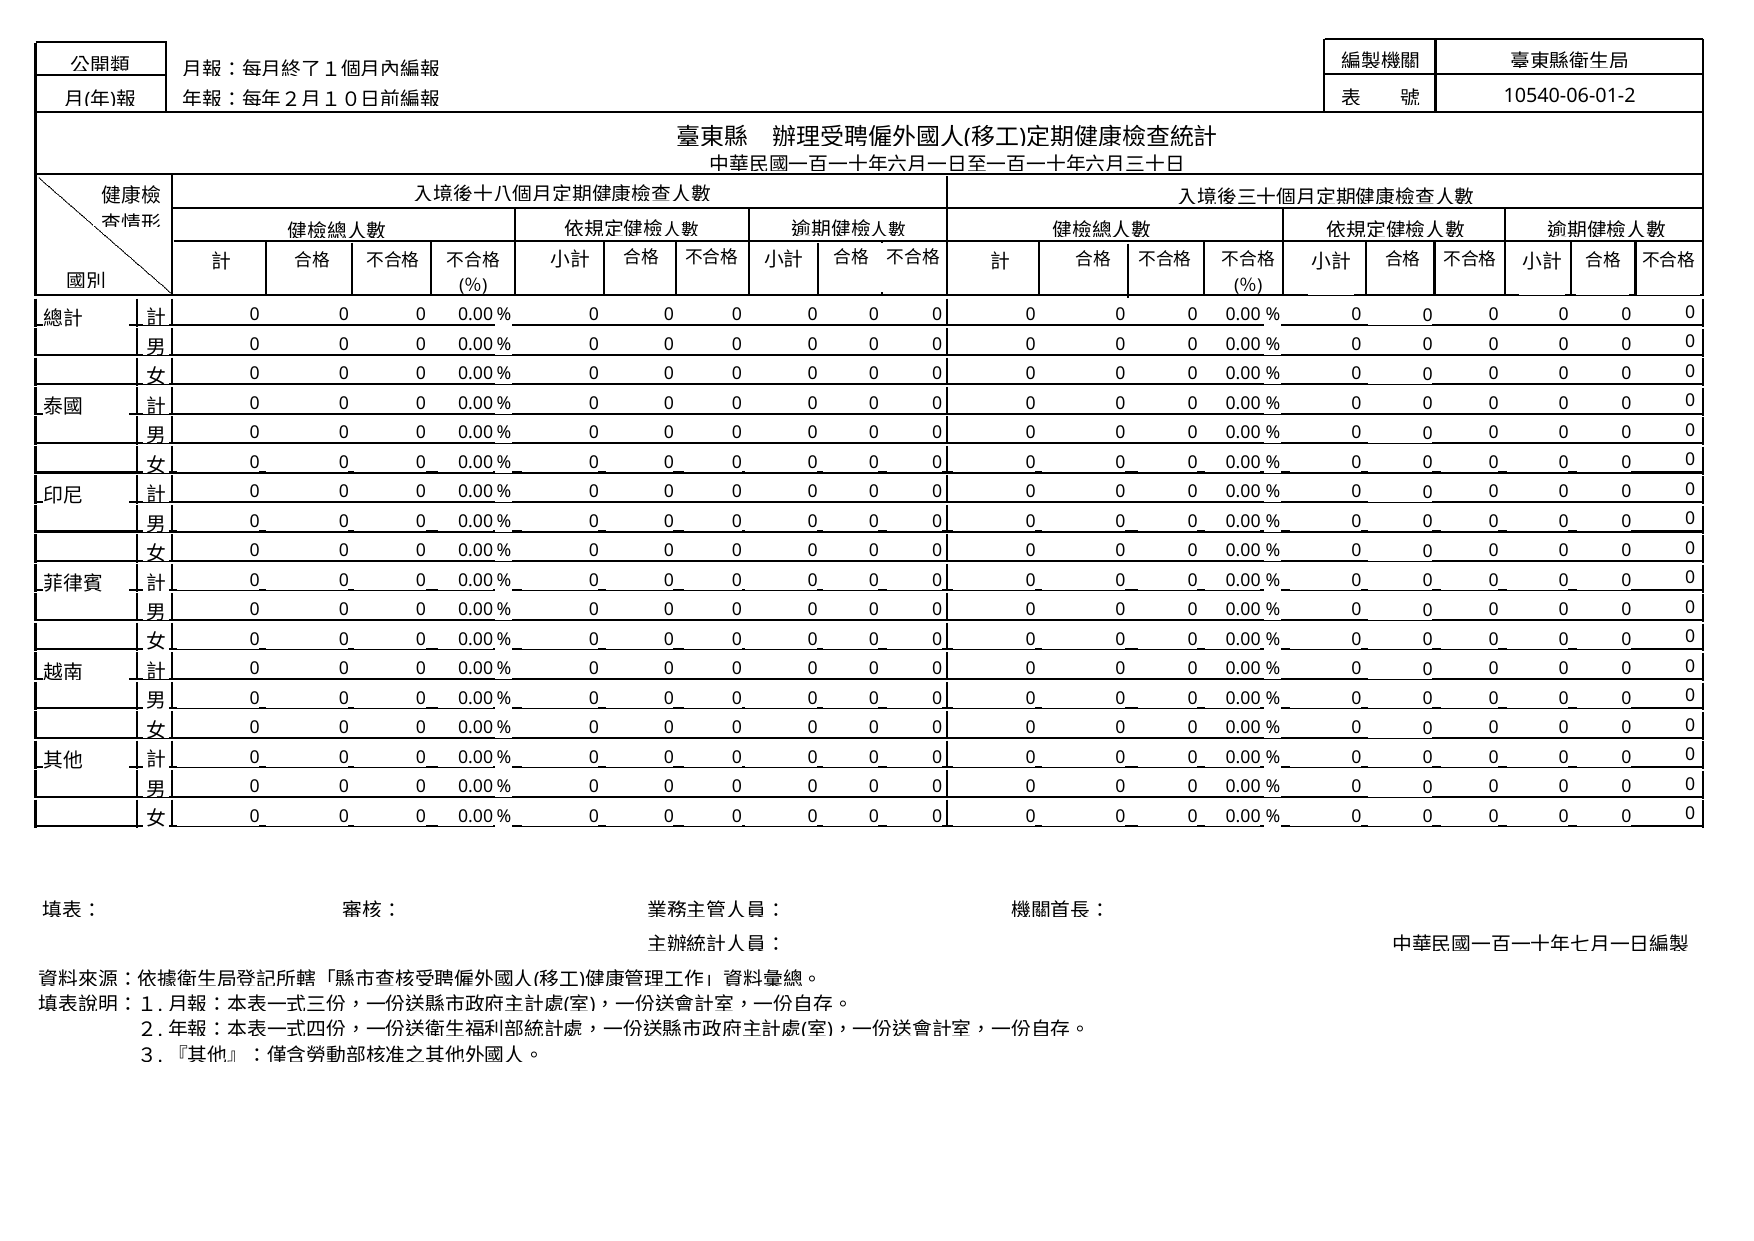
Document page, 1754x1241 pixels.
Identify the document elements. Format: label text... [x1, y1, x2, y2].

text 依規定健檢人數 [524, 213, 739, 235]
text 0 [1368, 361, 1432, 384]
text 0 [953, 479, 1035, 501]
text 計 [143, 567, 169, 591]
text 不合格 [361, 245, 424, 271]
text 0 [953, 449, 1035, 472]
text 0 [1290, 449, 1361, 472]
text 男 [143, 773, 169, 797]
text 業務主管人員： [647, 895, 841, 917]
text 0 [1507, 567, 1568, 590]
text 0 [1507, 420, 1568, 442]
text 0 [266, 479, 348, 501]
text 0 [887, 744, 942, 767]
text 0 [953, 744, 1035, 767]
text 0 [684, 302, 742, 324]
text 0 [823, 685, 878, 708]
text 男 [143, 331, 169, 355]
text 0 [745, 714, 817, 737]
text 0 [606, 656, 673, 678]
text 0.00 [438, 803, 493, 826]
text 0 [1368, 420, 1432, 443]
text 0 [887, 626, 942, 649]
text 0 [266, 390, 348, 413]
text 0 [684, 420, 742, 442]
text 男 [143, 419, 169, 443]
text 0 [522, 714, 598, 737]
text 0 [745, 420, 817, 442]
text 0 [1042, 302, 1125, 324]
text 0 [1138, 479, 1197, 501]
text 0 [354, 331, 426, 354]
text 不合格 [679, 243, 743, 269]
text 0 [1640, 506, 1695, 528]
text 0 [684, 744, 742, 767]
text % [1264, 420, 1281, 443]
text 計 [143, 655, 169, 679]
text 男 [143, 508, 169, 532]
text 0 [522, 803, 598, 826]
text 0 [266, 331, 348, 354]
text 0 [684, 803, 742, 826]
text 0 [1441, 803, 1498, 826]
text 泰國 [43, 391, 129, 415]
text 0 [1507, 714, 1568, 737]
text 0 [1138, 773, 1197, 796]
text 不合格 [1216, 245, 1280, 271]
text 0 [1507, 479, 1568, 501]
text 女 [143, 537, 169, 561]
text 表 號 [1329, 82, 1432, 104]
text 0 [1368, 686, 1432, 708]
text 0 [1577, 626, 1631, 649]
text 0 [606, 626, 673, 649]
text 0 [1042, 597, 1125, 619]
text 男 [143, 596, 169, 620]
text 計 [143, 302, 169, 325]
text 0 [1507, 449, 1568, 472]
text 0 [354, 449, 426, 472]
text 0 [354, 714, 426, 737]
text 0 [1441, 449, 1498, 472]
text 填表： [42, 895, 161, 917]
text 國別 [43, 266, 129, 288]
text 0 [1138, 656, 1197, 678]
text 0 [266, 302, 348, 324]
text 0 [684, 773, 742, 796]
text 0 [1138, 331, 1197, 354]
text 0 [1138, 538, 1197, 560]
text % [495, 626, 512, 650]
text 0 [1290, 773, 1361, 796]
text 0 [887, 449, 942, 472]
text 0 [953, 803, 1035, 826]
text % [1264, 302, 1281, 326]
text 0 [354, 390, 426, 413]
text 0 [953, 508, 1035, 531]
text 0 [177, 420, 259, 442]
text 0.00 [1205, 656, 1260, 678]
text 0 [1577, 567, 1631, 590]
text 0 [1290, 656, 1361, 678]
text % [1264, 390, 1281, 414]
text 編製機關 [1329, 46, 1432, 68]
text 0 [1441, 597, 1498, 619]
text 菲律賓 [43, 568, 129, 592]
text 0 [1368, 803, 1432, 826]
text 0 [684, 390, 742, 413]
text 0 [887, 479, 942, 501]
text 0 [887, 597, 942, 619]
text 0 [354, 508, 426, 531]
text 0 [1138, 567, 1197, 590]
text 0 [1368, 332, 1432, 354]
text 0 [354, 420, 426, 442]
text % [495, 361, 512, 384]
text 0 [177, 538, 259, 560]
text 0 [354, 685, 426, 708]
text 0.00 [1205, 773, 1260, 796]
text 逾期健檢人數 [753, 213, 944, 235]
text 不合格 [1132, 245, 1197, 271]
text 0 [1042, 331, 1125, 354]
text 入境後十八個月定期健康檢查人數 [223, 179, 901, 201]
text 0 [266, 508, 348, 531]
text 0.00 [438, 449, 493, 472]
text 0 [1441, 361, 1498, 383]
text 0 [606, 361, 673, 383]
text 0 [1138, 597, 1197, 619]
text 0 [1138, 714, 1197, 737]
text % [1264, 597, 1281, 620]
text 0 [1577, 714, 1631, 737]
text 0 [1441, 744, 1498, 767]
text 不合格 [881, 243, 945, 269]
text 0 [1138, 508, 1197, 531]
text 0 [823, 538, 878, 560]
text 0 [823, 361, 878, 383]
text % [495, 449, 512, 473]
text 0 [177, 390, 259, 413]
text 0 [177, 773, 259, 796]
text 0 [266, 361, 348, 383]
text 0 [1577, 538, 1631, 560]
text 0 [1441, 538, 1498, 560]
text 10540-06-01-2 [1450, 81, 1689, 103]
text 0 [177, 449, 259, 472]
text 0 [887, 714, 942, 737]
text 0 [1441, 567, 1498, 590]
text 0 [1640, 447, 1695, 469]
text 0 [354, 597, 426, 619]
text 0 [745, 597, 817, 619]
text 0 [887, 420, 942, 442]
text 0 [745, 773, 817, 796]
text 0 [1138, 449, 1197, 472]
text 0 [606, 479, 673, 501]
text 中華民國一百一十年七月一日編製 [1242, 929, 1689, 951]
text 0 [606, 685, 673, 708]
text 0 [606, 302, 673, 324]
text 機關首長： [1011, 895, 1205, 917]
text 0 [1290, 331, 1361, 354]
text 0 [823, 302, 878, 324]
text 0 [1441, 685, 1498, 708]
text 小計 [1519, 246, 1565, 274]
text 0 [1507, 744, 1568, 767]
text 0 [606, 508, 673, 531]
text 0 [823, 390, 878, 413]
text 0.00 [1205, 361, 1260, 383]
text 合格 [824, 243, 878, 269]
text 0 [1368, 744, 1432, 767]
text 0 [1290, 361, 1361, 383]
text 0 [606, 714, 673, 737]
text 0.00 [438, 331, 493, 354]
text 0 [522, 420, 598, 442]
text 0 [1507, 302, 1568, 324]
text % [1264, 361, 1281, 384]
text 0 [354, 538, 426, 560]
text 印尼 [43, 479, 129, 503]
text 0 [1290, 685, 1361, 708]
text 0 [1640, 565, 1695, 587]
text % [1264, 685, 1281, 709]
text 0 [1640, 476, 1695, 499]
text 0 [887, 331, 942, 354]
text 0 [887, 302, 942, 324]
text 0 [823, 508, 878, 531]
text 0 [177, 479, 259, 501]
text 0 [1368, 302, 1432, 325]
text 0 [1042, 656, 1125, 678]
text 0 [887, 773, 942, 796]
text 0 [1507, 538, 1568, 560]
text 入境後三十個月定期健康檢查人數 [989, 181, 1663, 203]
text 0 [684, 361, 742, 383]
text 0 [266, 567, 348, 590]
text 0 [1577, 331, 1631, 354]
text % [495, 803, 512, 827]
text 0 [354, 626, 426, 649]
text 0 [1368, 391, 1432, 413]
text % [495, 331, 512, 355]
text 0 [1441, 479, 1498, 501]
text 填表說明：１. 月報：本表一式三份，一份送縣市政府主計處(室)，一份送會計室，一份自存。 [39, 988, 1696, 1011]
text 0 [1640, 358, 1695, 381]
text 0 [1577, 803, 1631, 826]
text 女 [143, 361, 169, 384]
text 0 [684, 685, 742, 708]
text 0 [1290, 567, 1361, 590]
text 0 [887, 508, 942, 531]
text 0 [684, 597, 742, 619]
text % [1264, 508, 1281, 532]
text 0 [1640, 535, 1695, 558]
text % [495, 685, 512, 709]
text 0 [1368, 568, 1432, 590]
text 0 [266, 744, 348, 767]
text 0 [522, 656, 598, 678]
text 0 [953, 714, 1035, 737]
text 0 [354, 656, 426, 678]
text 月(年)報 [49, 83, 151, 105]
text % [1264, 714, 1281, 738]
text 公開類 [49, 49, 151, 71]
text 0 [887, 803, 942, 826]
text 0 [953, 597, 1035, 619]
text 0 [823, 331, 878, 354]
text 0.00 [438, 420, 493, 442]
text 0 [1640, 417, 1695, 440]
text 0 [1640, 771, 1695, 794]
text 不合格 [437, 246, 509, 271]
text 0 [1290, 597, 1361, 619]
text 0 [266, 773, 348, 796]
text 0 [684, 331, 742, 354]
text 中華民國一百一十年六月一日至一百一十年六月三十日 [457, 148, 1437, 171]
text % [1264, 744, 1281, 768]
text % [1264, 567, 1281, 591]
text 0.00 [1205, 685, 1260, 708]
text 0 [1138, 302, 1197, 324]
text 0 [953, 538, 1035, 560]
text 0 [1290, 744, 1361, 767]
text 0 [606, 567, 673, 590]
text 0 [1290, 508, 1361, 531]
text 主辦統計人員： [647, 929, 841, 951]
text 0 [887, 538, 942, 560]
text 審核： [342, 895, 461, 917]
text 0 [745, 803, 817, 826]
text 0 [823, 567, 878, 590]
text 計 [977, 245, 1023, 274]
text 0 [1577, 508, 1631, 531]
text 0 [823, 744, 878, 767]
text 0.00 [438, 390, 493, 413]
text 0.00 [1205, 714, 1260, 737]
text 女 [143, 626, 169, 650]
text 0 [177, 302, 259, 324]
text 0 [354, 744, 426, 767]
text 0.00 [438, 685, 493, 708]
text 0 [1138, 626, 1197, 649]
text 資料來源：依據衛生局登記所轄「縣市查核受聘僱外國人(移工)健康管理工作」資料彙總。 [39, 963, 1696, 986]
text 0 [177, 331, 259, 354]
text (％) [437, 271, 509, 294]
text 0 [745, 302, 817, 324]
text 0.00 [1205, 449, 1260, 472]
text 0 [522, 302, 598, 324]
text 0 [684, 714, 742, 737]
text 0 [1368, 509, 1432, 531]
text 0.00 [438, 567, 493, 590]
text 0 [522, 626, 598, 649]
text 0 [953, 420, 1035, 442]
text 合格 [1067, 245, 1120, 271]
text 0 [953, 361, 1035, 383]
text 0 [177, 508, 259, 531]
text 0 [1290, 803, 1361, 826]
text 0 [1507, 685, 1568, 708]
text % [495, 567, 512, 591]
text 0 [1441, 626, 1498, 649]
text 0 [1507, 361, 1568, 383]
text 0 [606, 420, 673, 442]
text 0.00 [1205, 331, 1260, 354]
text 臺東縣衛生局 [1450, 46, 1689, 68]
text 0.00 [438, 714, 493, 737]
text 0 [177, 361, 259, 383]
text 0 [1441, 714, 1498, 737]
text 月報：每月終了１個月內編報 [182, 54, 490, 76]
text 0 [953, 331, 1035, 354]
text 0 [1577, 597, 1631, 619]
text 0 [1577, 361, 1631, 383]
text 合格 [1376, 245, 1429, 271]
text 計 [143, 744, 169, 768]
text 0 [745, 744, 817, 767]
text 0 [1507, 508, 1568, 531]
text 0 [1042, 538, 1125, 560]
text 0.00 [1205, 597, 1260, 619]
text 0 [1138, 390, 1197, 413]
text 0 [354, 803, 426, 826]
text 0 [1138, 361, 1197, 383]
text 0 [1290, 538, 1361, 560]
text 0 [1441, 773, 1498, 796]
text % [1264, 479, 1281, 502]
text 年報：每年２月１０日前編報 [182, 83, 490, 105]
text 0 [354, 567, 426, 590]
text 0.00 [1205, 390, 1260, 413]
text 0.00 [438, 773, 493, 796]
text 0 [266, 538, 348, 560]
text 0 [823, 626, 878, 649]
text 0 [745, 449, 817, 472]
text 0 [1507, 331, 1568, 354]
text % [1264, 626, 1281, 650]
text 0 [266, 656, 348, 678]
text 0.00 [438, 538, 493, 560]
text % [1264, 538, 1281, 561]
text 0 [684, 567, 742, 590]
text 0 [823, 656, 878, 678]
text 0.00 [438, 479, 493, 501]
text 0 [1441, 302, 1498, 324]
text 0 [266, 685, 348, 708]
text 0.00 [1205, 302, 1260, 324]
text 0 [177, 744, 259, 767]
text % [495, 597, 512, 620]
text 0.00 [1205, 538, 1260, 560]
text 0 [522, 390, 598, 413]
text 0 [1577, 449, 1631, 472]
text 0 [745, 479, 817, 501]
text 0 [1290, 302, 1361, 324]
text 其他 [43, 745, 129, 768]
text 0.00 [1205, 420, 1260, 442]
text 0 [745, 508, 817, 531]
text 0 [1577, 773, 1631, 796]
text 0 [745, 685, 817, 708]
text 不合格 [1437, 245, 1502, 271]
text 健檢總人數 [196, 216, 478, 238]
text 0.00 [1205, 479, 1260, 501]
text 0 [823, 449, 878, 472]
text % [1264, 656, 1281, 679]
text % [1264, 773, 1281, 797]
text 0 [745, 390, 817, 413]
text 0.00 [1205, 744, 1260, 767]
text 0 [745, 656, 817, 678]
text 女 [143, 714, 169, 738]
text 0 [177, 803, 259, 826]
text 0 [1290, 420, 1361, 442]
text 0 [1577, 479, 1631, 501]
text 0 [1640, 712, 1695, 735]
text 0 [522, 361, 598, 383]
text 0 [1577, 656, 1631, 678]
text 0 [1640, 299, 1695, 322]
text 不合格 [1637, 246, 1700, 272]
text 0 [354, 302, 426, 324]
text 0 [1042, 744, 1125, 767]
text 0 [1290, 714, 1361, 737]
text 0 [1368, 479, 1432, 502]
text ３. 『其他』：僅含勞動部核准之其他外國人。 [39, 1039, 1696, 1061]
text 0 [354, 773, 426, 796]
text 0 [1042, 390, 1125, 413]
text 0.00 [1205, 508, 1260, 531]
text 計 [143, 390, 169, 414]
text 0 [1138, 744, 1197, 767]
text 女 [143, 449, 169, 473]
text 合格 [1576, 246, 1629, 272]
text 0 [1507, 773, 1568, 796]
text 0 [1042, 773, 1125, 796]
text 小計 [761, 243, 807, 272]
text 0 [1042, 685, 1125, 708]
text 0.00 [438, 626, 493, 649]
text 0 [1441, 390, 1498, 413]
text 女 [143, 803, 169, 827]
text 0 [606, 538, 673, 560]
text 0 [1042, 508, 1125, 531]
text 計 [143, 478, 169, 502]
text 0 [606, 597, 673, 619]
text 越南 [43, 656, 129, 680]
text 0 [1368, 538, 1432, 561]
text 0 [1290, 390, 1361, 413]
text 0 [606, 390, 673, 413]
text 0 [1577, 744, 1631, 767]
text 逾期健檢人數 [1516, 215, 1697, 237]
text 0 [266, 420, 348, 442]
text % [495, 714, 512, 738]
text 0 [1507, 626, 1568, 649]
text 0 [177, 714, 259, 737]
text 0 [354, 361, 426, 383]
text 0 [823, 714, 878, 737]
text 0.00 [438, 302, 493, 324]
text 0 [1640, 653, 1695, 676]
text 0 [1507, 597, 1568, 619]
text 0 [522, 449, 598, 472]
text 0 [684, 656, 742, 678]
text 合格 [614, 243, 667, 269]
text 0 [1577, 302, 1631, 324]
text 0 [887, 685, 942, 708]
text 0 [1577, 390, 1631, 413]
text 0 [953, 302, 1035, 324]
text 0 [266, 626, 348, 649]
text 0 [522, 744, 598, 767]
text 0 [1640, 388, 1695, 410]
text 0 [1441, 656, 1498, 678]
text 0 [606, 449, 673, 472]
text 健康檢查情形 [93, 179, 169, 226]
text 0 [953, 656, 1035, 678]
text 男 [143, 685, 169, 709]
text 0 [1441, 508, 1498, 531]
text 0 [953, 773, 1035, 796]
text 0 [1290, 479, 1361, 501]
text 0 [887, 656, 942, 678]
text 0 [1042, 714, 1125, 737]
text 0 [823, 479, 878, 501]
text 臺東縣 辦理受聘僱外國人(移工)定期健康檢查統計 [457, 118, 1437, 145]
text 0 [177, 656, 259, 678]
text 0 [1042, 626, 1125, 649]
text 0 [823, 420, 878, 442]
text % [495, 479, 512, 502]
text 0 [887, 361, 942, 383]
text 0 [266, 803, 348, 826]
text 0 [606, 744, 673, 767]
text 0 [953, 626, 1035, 649]
text % [495, 744, 512, 768]
text 0 [606, 331, 673, 354]
text ２. 年報：本表一式四份，一份送衛生福利部統計處，一份送縣市政府主計處(室)，一份送會計室，一份自存。 [39, 1013, 1696, 1036]
text (％) [1216, 271, 1280, 294]
text 總計 [43, 302, 129, 326]
text 0 [354, 479, 426, 501]
text 健檢總人數 [961, 215, 1243, 237]
text 0 [522, 685, 598, 708]
text 0.00 [1205, 626, 1260, 649]
text 0 [887, 390, 942, 413]
text 0 [1577, 420, 1631, 442]
text 0 [522, 508, 598, 531]
text 0 [1368, 715, 1432, 738]
text 0 [1042, 361, 1125, 383]
text 0 [1577, 685, 1631, 708]
text 0.00 [438, 744, 493, 767]
text 0 [266, 449, 348, 472]
text % [1264, 803, 1281, 827]
text 0 [1441, 420, 1498, 442]
text 0 [1042, 420, 1125, 442]
text % [495, 420, 512, 443]
text 0.00 [438, 656, 493, 678]
text 0 [745, 538, 817, 560]
text 0 [522, 773, 598, 796]
text 0 [1368, 597, 1432, 620]
text 0 [1507, 390, 1568, 413]
text 0 [1290, 626, 1361, 649]
text 0 [887, 567, 942, 590]
text 0 [1042, 567, 1125, 590]
text 0 [1441, 331, 1498, 354]
text 0 [1138, 685, 1197, 708]
text 0 [684, 626, 742, 649]
text 0 [1640, 594, 1695, 617]
text 0 [522, 538, 598, 560]
text 0 [1138, 803, 1197, 826]
text 0 [177, 567, 259, 590]
text 0 [745, 331, 817, 354]
text 0 [745, 567, 817, 590]
text 0.00 [1205, 803, 1260, 826]
text 0 [1042, 449, 1125, 472]
text 0 [522, 479, 598, 501]
text 0 [684, 538, 742, 560]
text 0 [1042, 803, 1125, 826]
text 小計 [1308, 246, 1354, 274]
text 0 [1640, 329, 1695, 351]
text 依規定健檢人數 [1290, 215, 1501, 237]
text 0 [1507, 803, 1568, 826]
text 0 [1640, 624, 1695, 646]
text 0 [177, 597, 259, 619]
text 0 [823, 597, 878, 619]
text 0.00 [438, 361, 493, 383]
text % [1264, 449, 1281, 473]
text % [1264, 331, 1281, 355]
text 合格 [278, 245, 346, 271]
text 0 [1138, 420, 1197, 442]
text 小計 [547, 243, 593, 272]
text % [495, 773, 512, 797]
text % [495, 390, 512, 414]
text 0 [1368, 627, 1432, 649]
text 0 [606, 803, 673, 826]
text 0 [823, 773, 878, 796]
text 0 [522, 597, 598, 619]
text % [495, 656, 512, 679]
text % [495, 302, 512, 326]
text 0 [745, 361, 817, 383]
text % [495, 538, 512, 561]
text 0 [684, 449, 742, 472]
text 0 [823, 803, 878, 826]
text 0 [1368, 774, 1432, 797]
text 0 [177, 685, 259, 708]
text 0 [745, 626, 817, 649]
text 0 [266, 714, 348, 737]
text 0 [1507, 656, 1568, 678]
text 0.00 [438, 597, 493, 619]
text 0 [1640, 683, 1695, 705]
text 計 [198, 245, 244, 274]
text 0 [1368, 450, 1432, 472]
text 0 [1368, 656, 1432, 679]
text 0 [522, 331, 598, 354]
text 0 [522, 567, 598, 590]
text 0.00 [1205, 567, 1260, 590]
text 0 [684, 508, 742, 531]
text 0 [953, 567, 1035, 590]
text 0 [953, 685, 1035, 708]
text 0 [1640, 742, 1695, 764]
text 0 [1042, 479, 1125, 501]
text 0 [684, 479, 742, 501]
text 0.00 [438, 508, 493, 531]
text 0 [606, 773, 673, 796]
text % [495, 508, 512, 532]
text 0 [953, 390, 1035, 413]
text 0 [177, 626, 259, 649]
text 0 [266, 597, 348, 619]
text 0 [1640, 801, 1695, 823]
